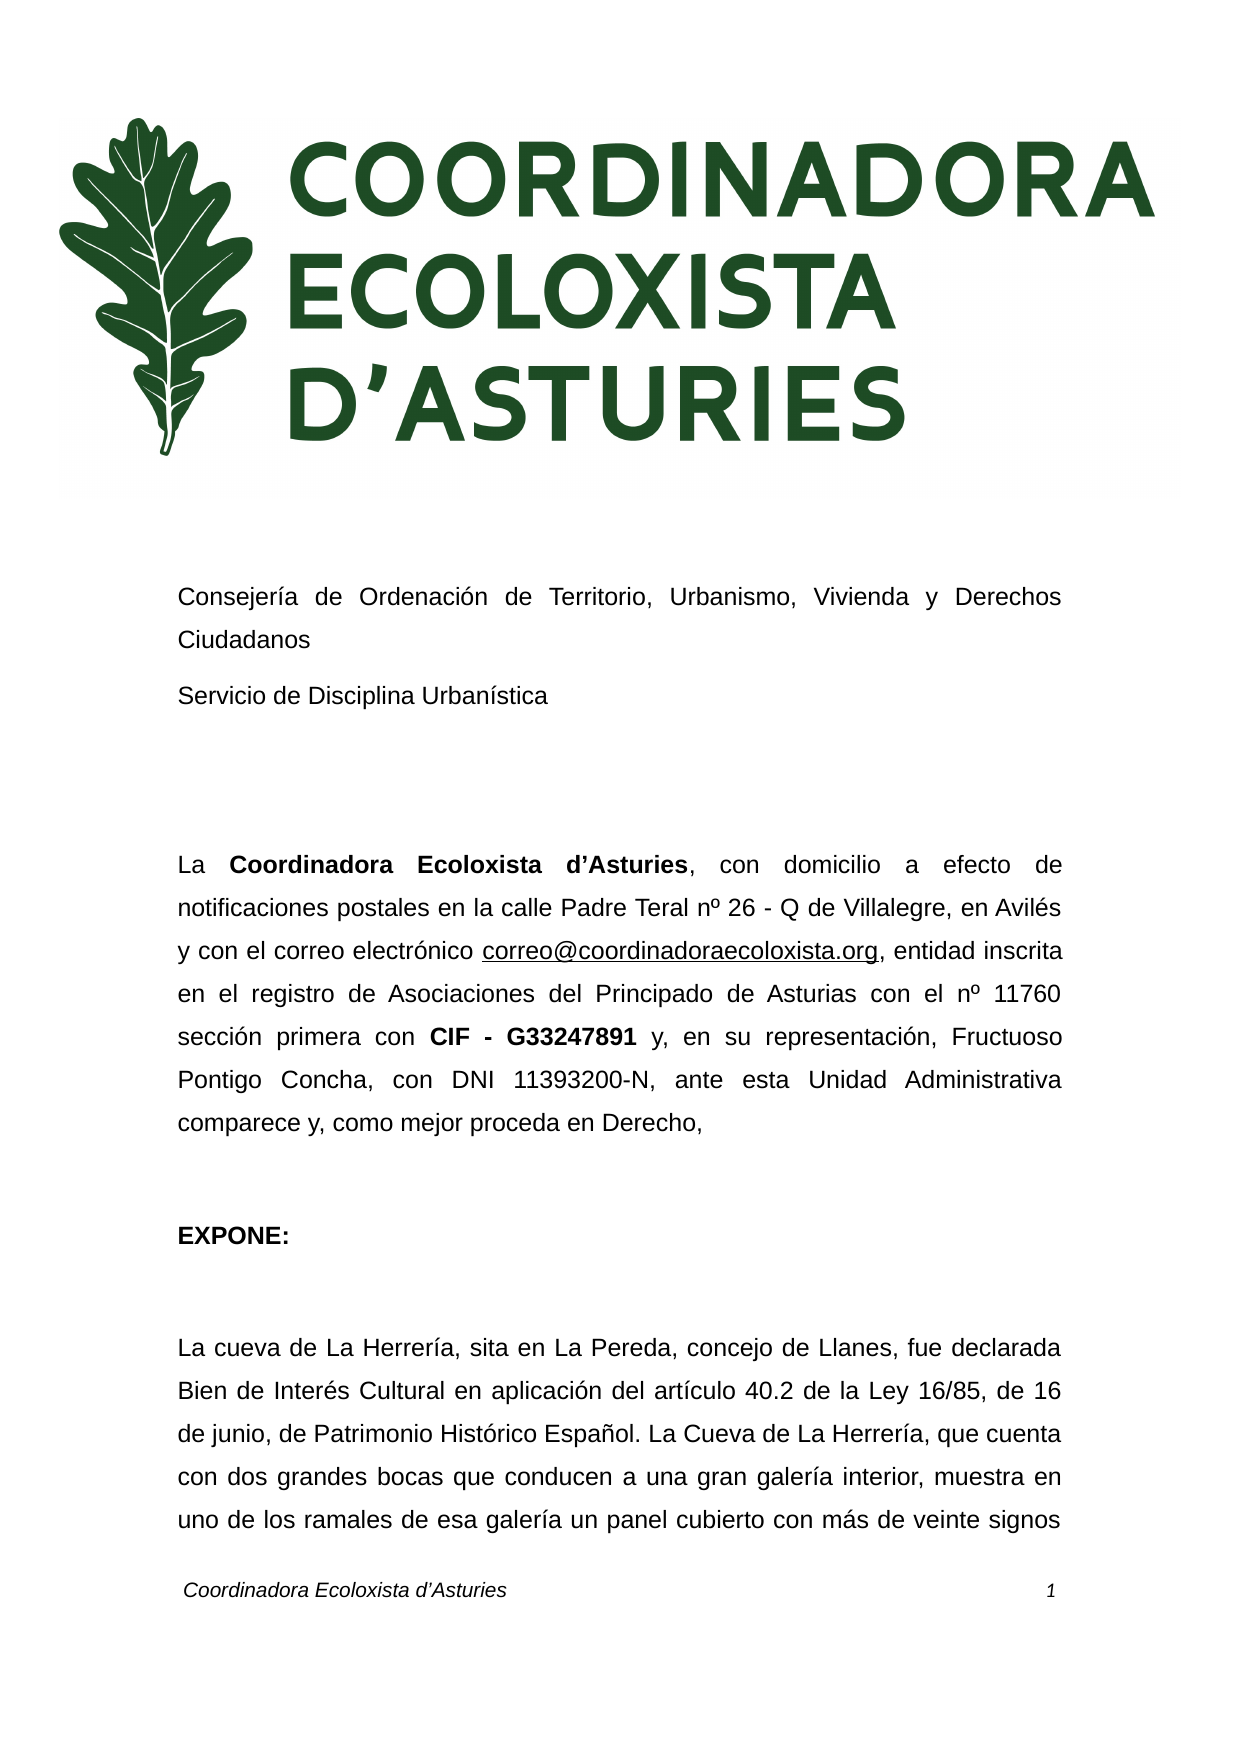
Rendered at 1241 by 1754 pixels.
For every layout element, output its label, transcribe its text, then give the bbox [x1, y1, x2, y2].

text La Coordinadora Ecoloxista d’Asturies, con domicilio a efecto de notificaciones postales en la calle Padre Teral nº 26 - Q de Villalegre, en Avilés y con el correo electrónico correo@coordinadoraecoloxista.org, entidad inscrita en el registro de Asociaciones del Principado de Asturias con el nº 11760 sección primera con CIF - G33247891 y, en su representación, Fructuoso Pontigo Concha, con DNI 11393200-N, ante esta Unidad Administrativa comparece y, como mejor proceda en Derecho, [177, 849, 1063, 1137]
text La cueva de La Herrería, sita en La Pereda, concejo de Llanes, fue declarada Bien de Interés Cultural en aplicación del artículo 40.2 de la Ley 16/85, de 16 de junio, de Patrimonio Histórico Español. La Cueva de La Herrería, que cuenta con dos grandes bocas que conducen a una gran galería interior, muestra en uno de los ramales de esa galería un panel cubierto con más de veinte signos [177, 1333, 1063, 1534]
text EXPONE: [177, 1221, 1063, 1249]
picture [59, 118, 1182, 499]
subtitle Consejería de Ordenación de Territorio, Urbanismo, Vivienda y Derechos Ciudadanos [177, 582, 1063, 654]
text Servicio de Disciplina Urbanística [177, 681, 1063, 710]
